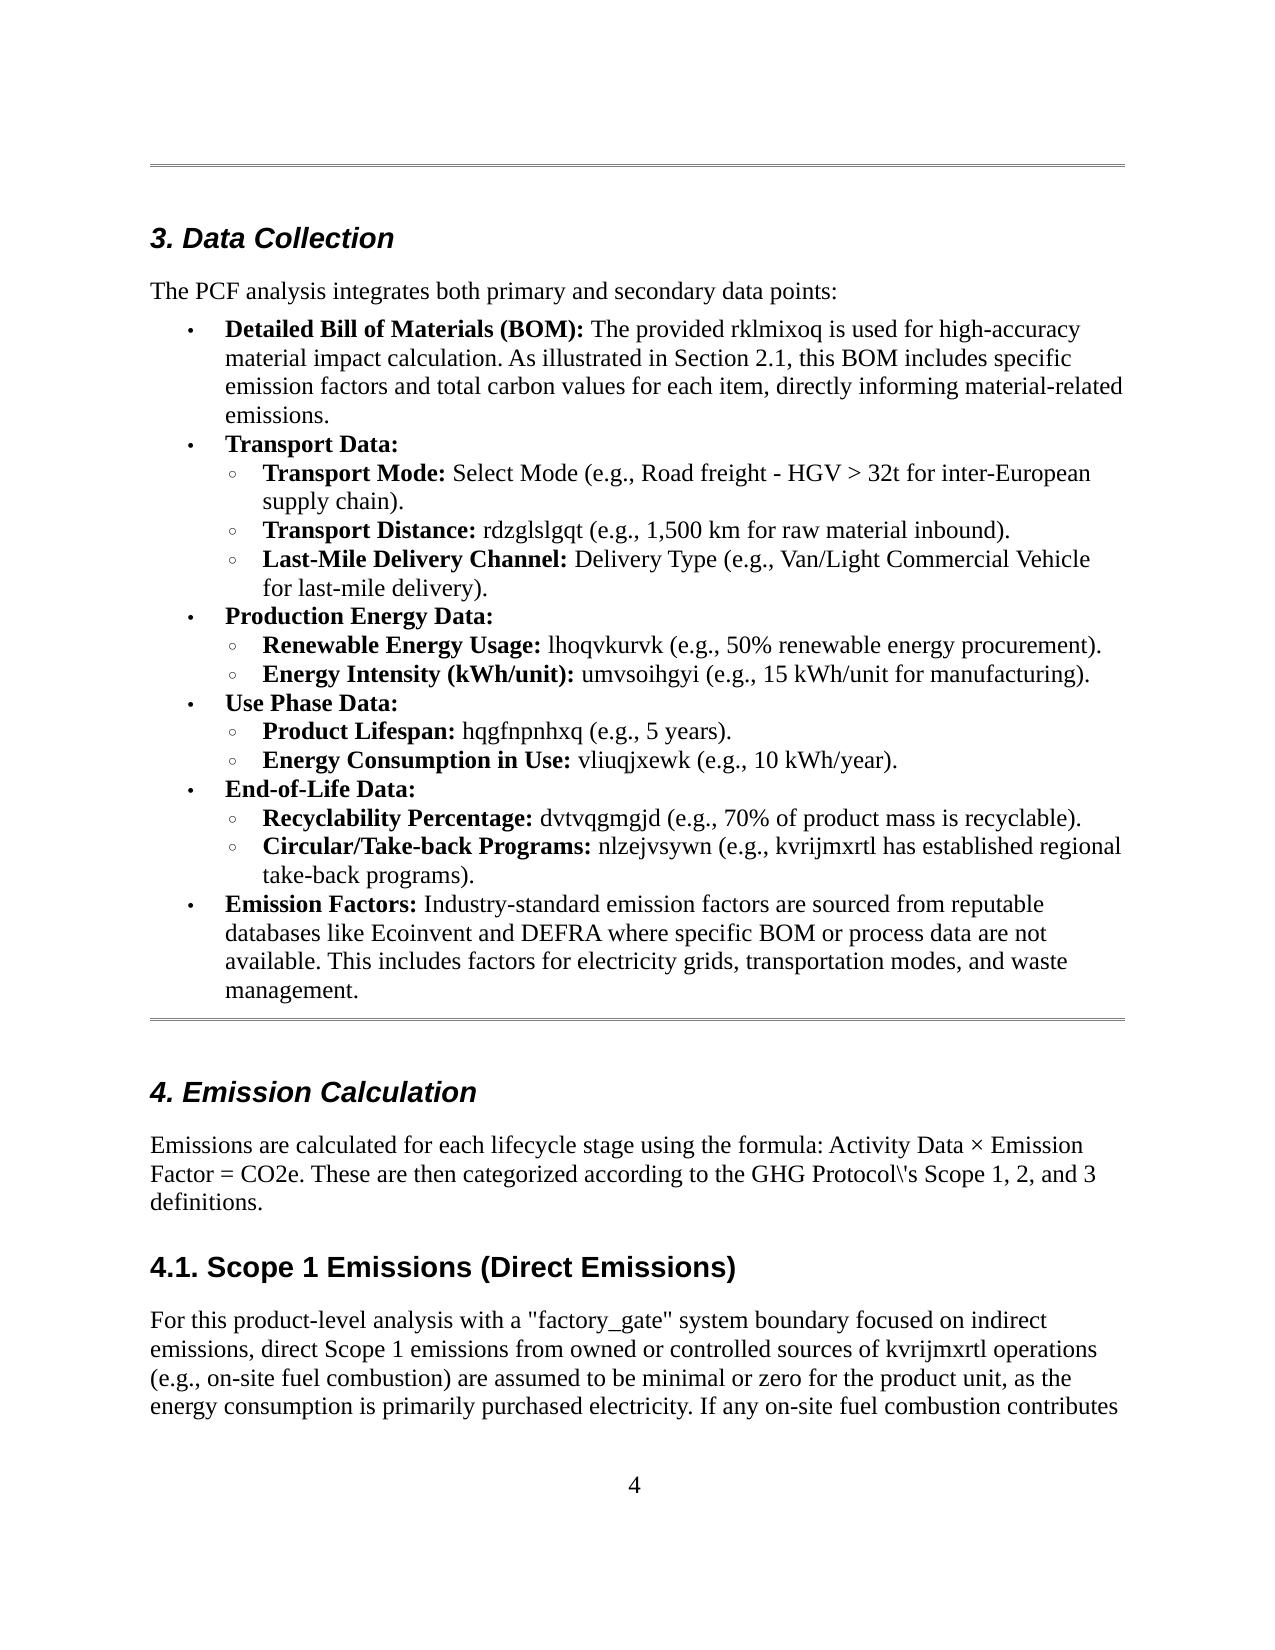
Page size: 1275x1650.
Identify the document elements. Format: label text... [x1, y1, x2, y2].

subtitle 3. Data Collection [150, 221, 1125, 255]
text Emissions are calculated for each lifecycle stage using the formula: Activity Data × Emission Factor = CO2e. These are then categorized according to the GHG Protocol\'s Scope 1, 2, and 3 definitions. [150, 1130, 1125, 1216]
list End-of-Life Data: [187, 774, 1125, 803]
list Circular/Take-back Programs: nlzejvsywn (e.g., kvrijmxrtl has established regional take-back programs). [225, 831, 1125, 889]
text The PCF analysis integrates both primary and secondary data points: [150, 276, 1125, 305]
list Use Phase Data: [187, 688, 1125, 716]
list Detailed Bill of Materials (BOM): The provided rklmixoq is used for high-accuracy material impact calculation. As illustrated in Section 2.1, this BOM includes specific emission factors and total carbon values for each item, directly informing material-related emissions. [187, 314, 1125, 429]
list Production Energy Data: [187, 601, 1125, 630]
list Transport Mode: Select Mode (e.g., Road freight - HGV > 32t for inter-European supply chain). [225, 458, 1125, 515]
list Energy Consumption in Use: vliuqjxewk (e.g., 10 kWh/year). [225, 745, 1125, 774]
list Transport Data: [187, 429, 1125, 458]
text For this product-level analysis with a "factory_gate" system boundary focused on indirect emissions, direct Scope 1 emissions from owned or controlled sources of kvrijmxrtl operations (e.g., on-site fuel combustion) are assumed to be minimal or zero for the product unit, as the energy consumption is primarily purchased electricity. If any on-site fuel combustion contributes [150, 1305, 1125, 1420]
list Product Lifespan: hqgfnpnhxq (e.g., 5 years). [225, 716, 1125, 745]
list Emission Factors: Industry-standard emission factors are sourced from reputable databases like Ecoinvent and DEFRA where specific BOM or process data are not available. This includes factors for electricity grids, transportation modes, and waste management. [187, 889, 1125, 1004]
subtitle 4. Emission Calculation [150, 1075, 1125, 1108]
list Last-Mile Delivery Channel: Delivery Type (e.g., Van/Light Commercial Vehicle for last-mile delivery). [225, 544, 1125, 601]
list Renewable Energy Usage: lhoqvkurvk (e.g., 50% renewable energy procurement). [225, 630, 1125, 659]
list Recyclability Percentage: dvtvqgmgjd (e.g., 70% of product mass is recyclable). [225, 803, 1125, 831]
list Energy Intensity (kWh/unit): umvsoihgyi (e.g., 15 kWh/unit for manufacturing). [225, 659, 1125, 688]
subtitle 4.1. Scope 1 Emissions (Direct Emissions) [150, 1250, 1125, 1284]
list Transport Distance: rdzglslgqt (e.g., 1,500 km for raw material inbound). [225, 515, 1125, 544]
